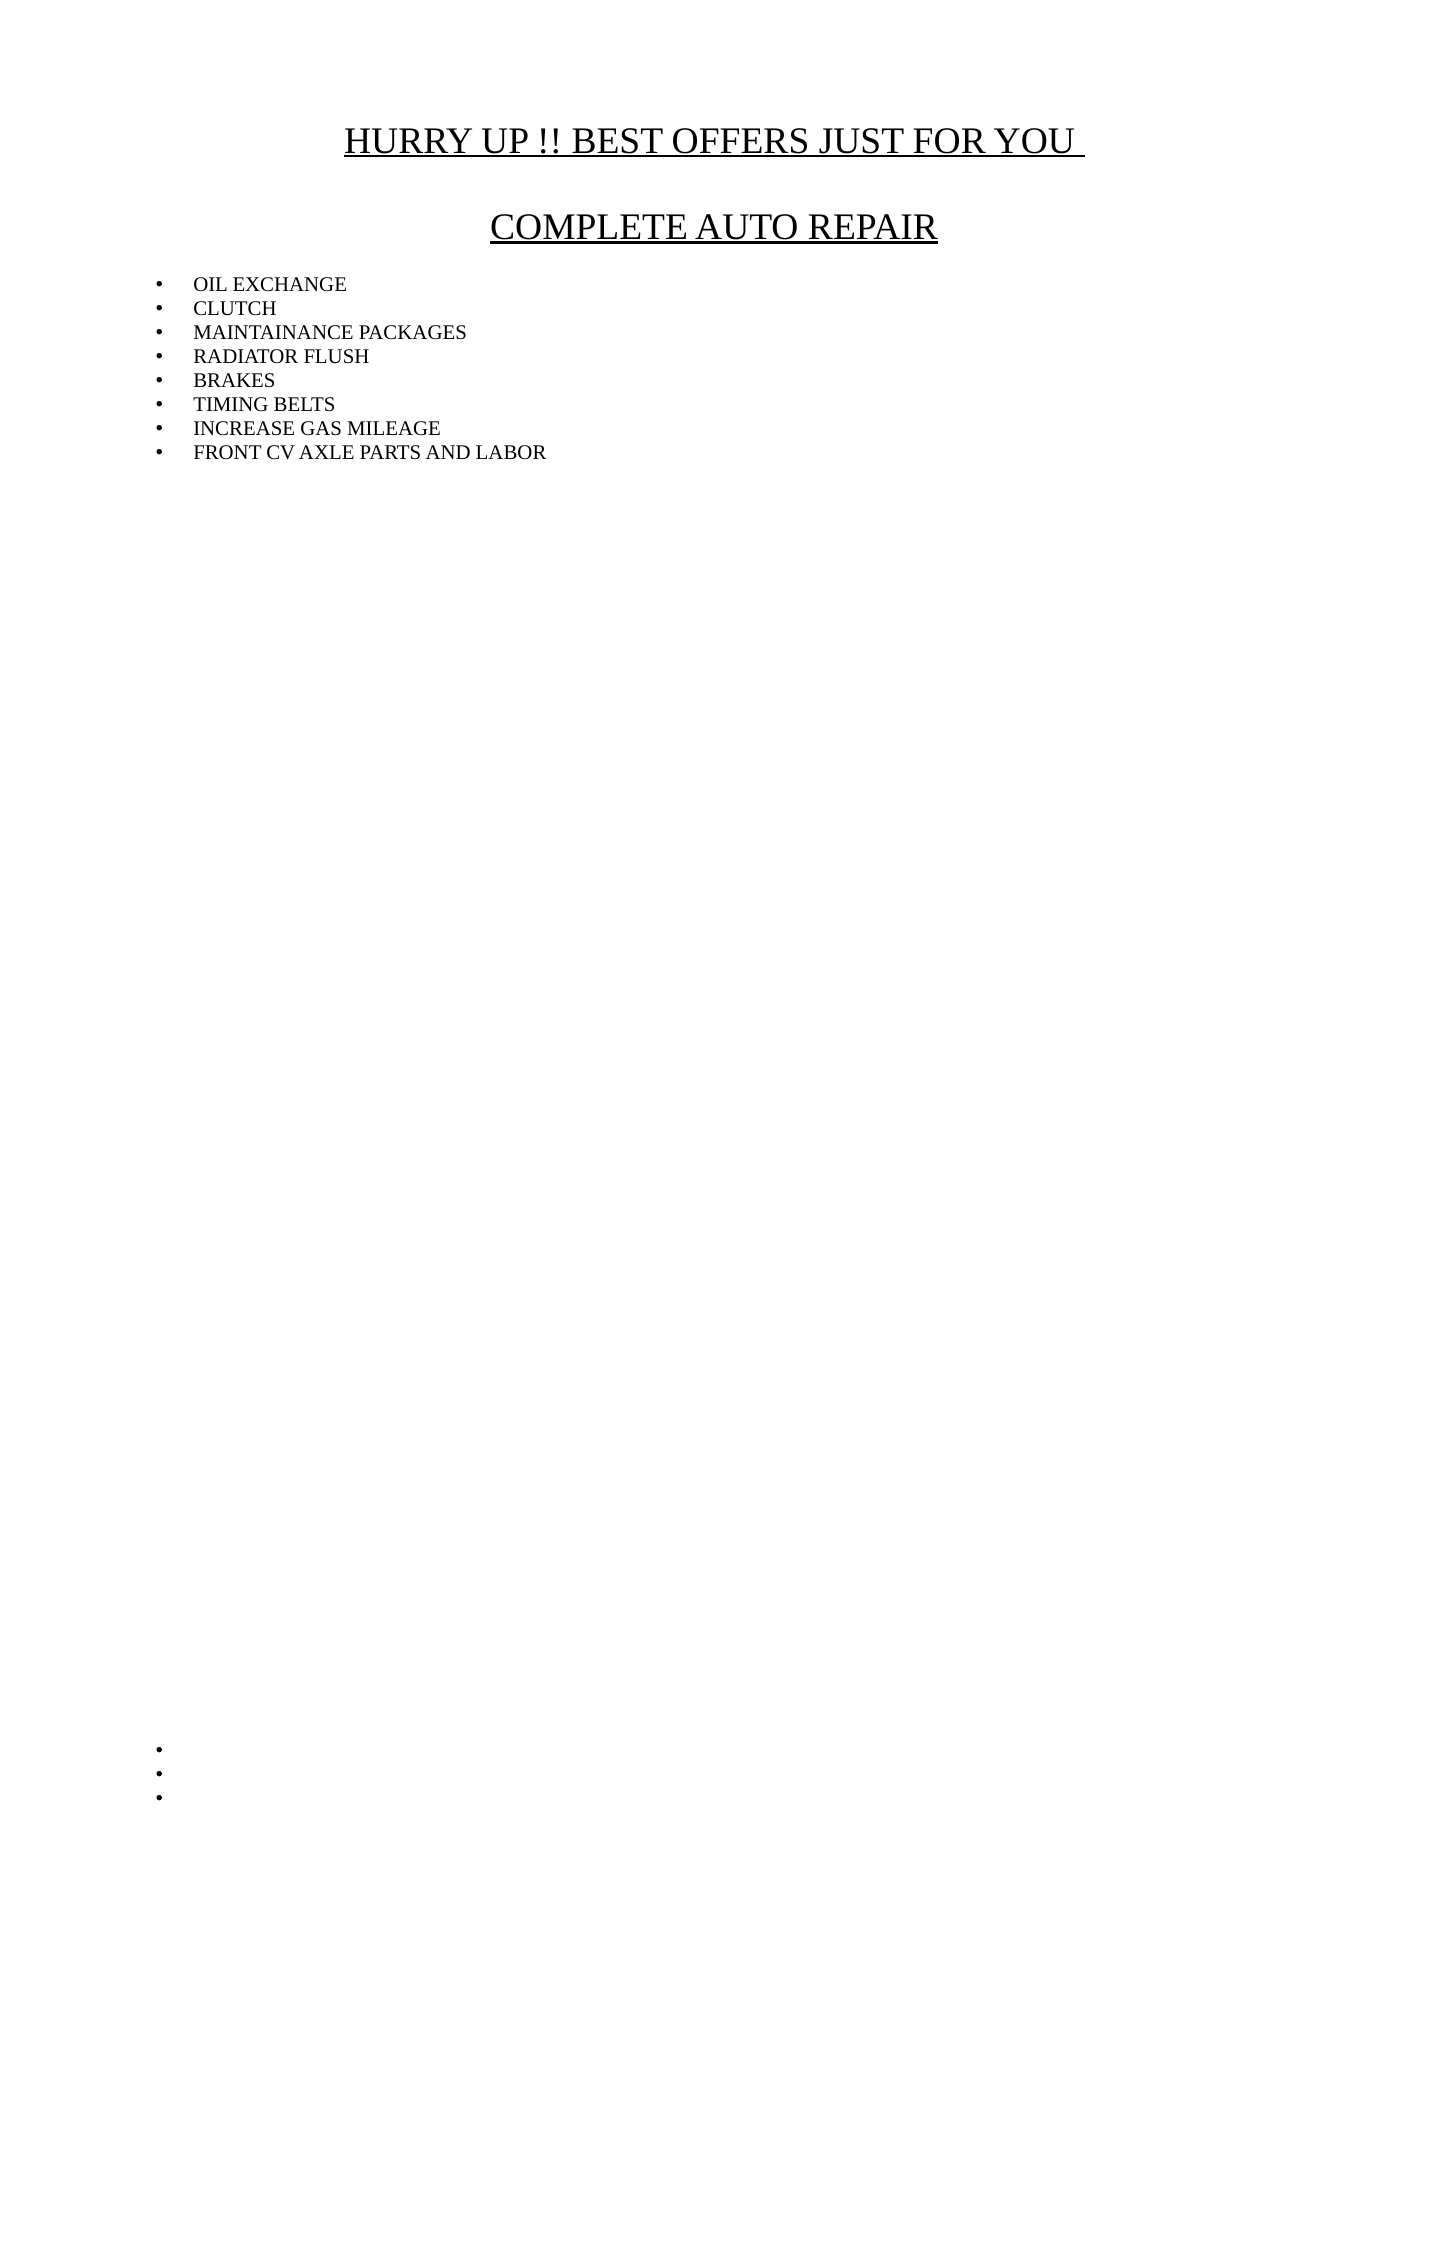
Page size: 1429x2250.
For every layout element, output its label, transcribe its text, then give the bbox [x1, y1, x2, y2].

text HURRY UP !! BEST OFFERS JUST FOR YOU [118, 118, 1310, 161]
list OIL EXCHANGE [156, 272, 1310, 296]
text COMPLETE AUTO REPAIR [118, 204, 1310, 247]
list BRAKES [156, 368, 1310, 392]
list CLUTCH [156, 296, 1310, 320]
list FRONT CV AXLE PARTS AND LABOR [156, 440, 1310, 464]
list INCREASE GAS MILEAGE [156, 416, 1310, 440]
list MAINTAINANCE PACKAGES [156, 320, 1310, 344]
list TIMING BELTS [156, 392, 1310, 416]
list RADIATOR FLUSH [156, 344, 1310, 368]
